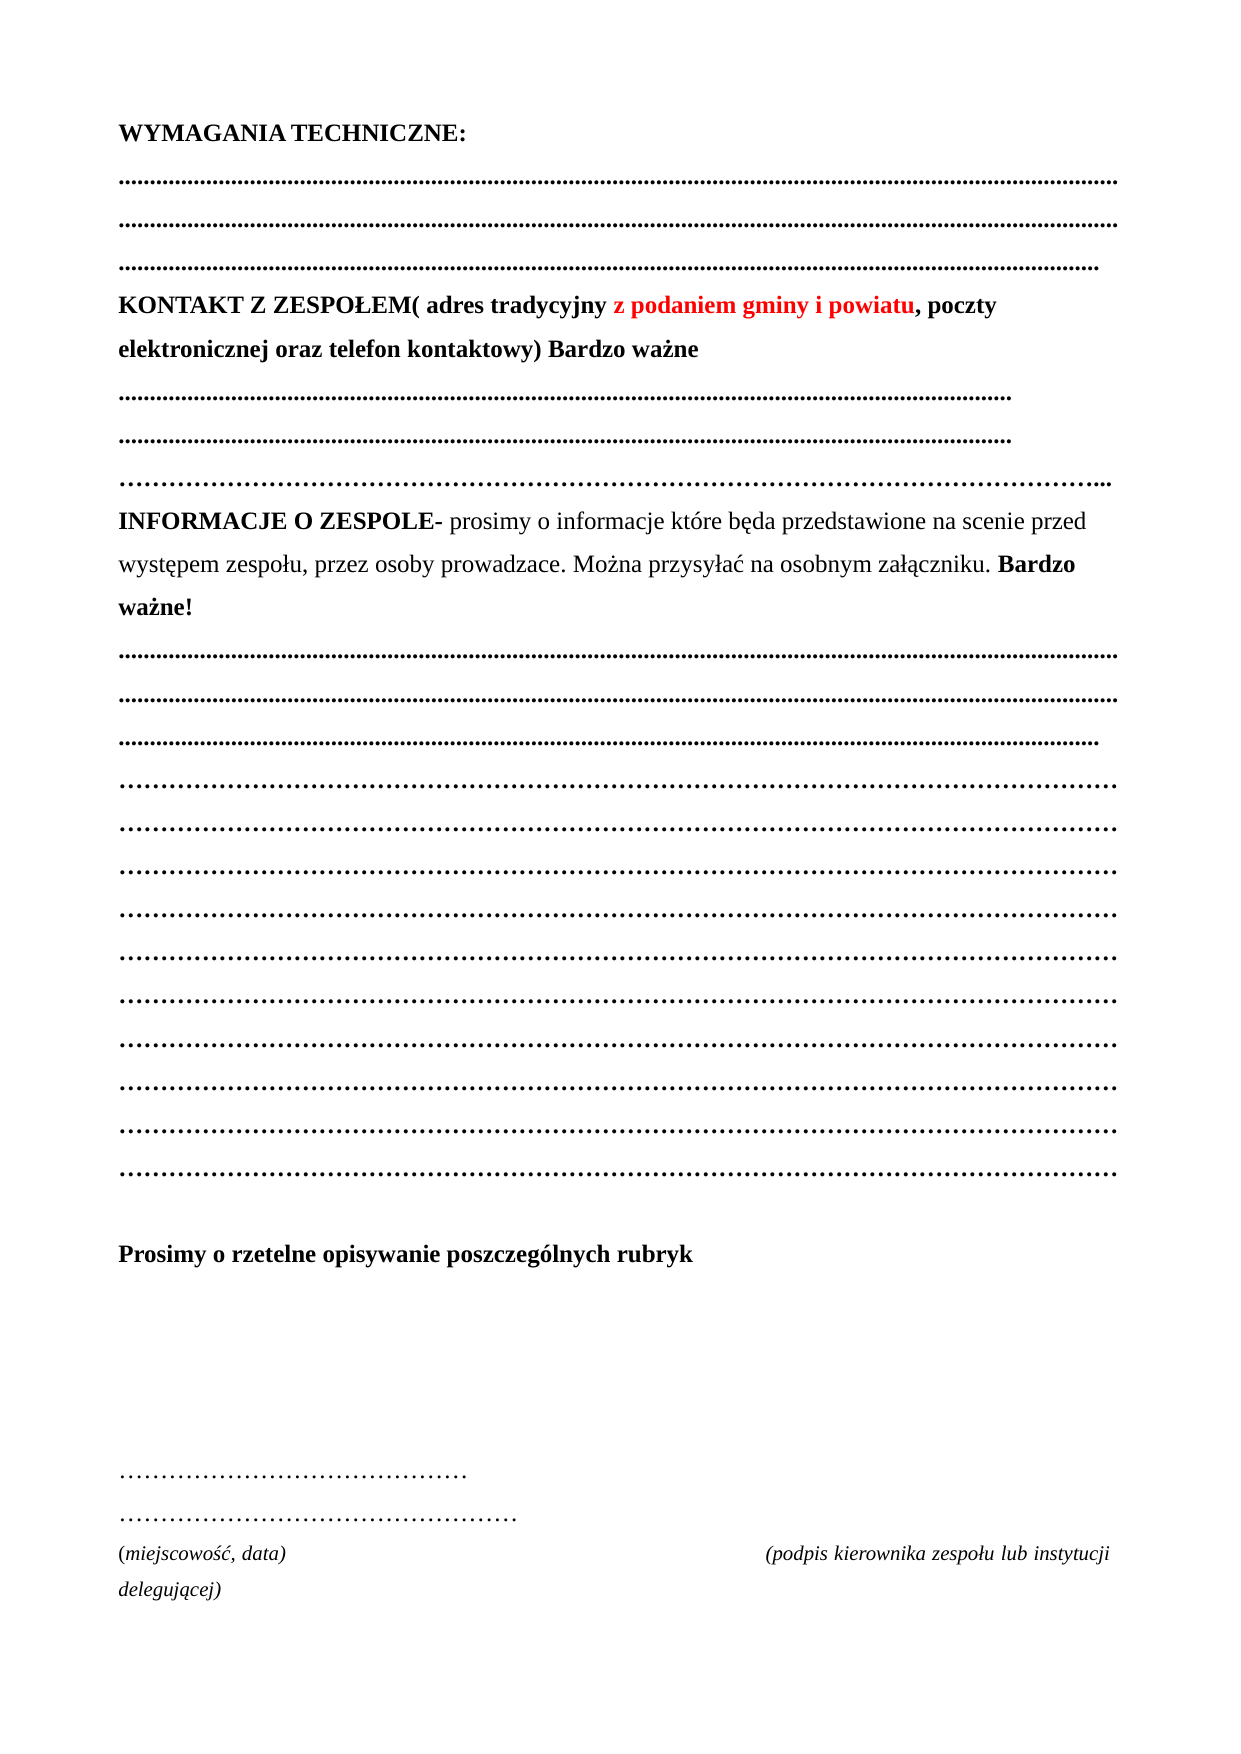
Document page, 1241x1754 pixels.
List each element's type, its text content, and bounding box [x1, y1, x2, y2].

text INFORMACJE O ZESPOLE- prosimy o informacje które będa przedstawione na scenie przed występem zespołu, przez osoby prowadzace. Można przysyłać na osobnym załączniku. Bardzo ważne! [118, 506, 1122, 621]
text ............................................................................................................................................................................................................................................................................................................................................................................................................................................................................................. [118, 636, 1122, 751]
text ………………………………………………………………………………………………………… [118, 851, 1122, 880]
text Prosimy o rzetelne opisywanie poszczególnych rubryk [118, 1239, 1122, 1268]
text WYMAGANIA TECHNICZNE: [118, 118, 1122, 147]
text ............................................................................................................................................... [118, 377, 1122, 406]
text ……………………………………………………………………………………………………………………………………………………………………………………………………………………………………………………………………………………………………………………………… [118, 894, 1122, 1009]
text ………………………………………………………………………………………………………... [118, 463, 1122, 492]
text ………………………………………………………………………………………………………………………………………………………………………………………………………………………………………………………………………………………………………………………………………………………………………………………………………………………………………… [118, 1024, 1122, 1182]
text …………………………………… ………………………………………… [118, 1455, 1122, 1527]
text (miejscowość, data) (podpis kierownika zespołu lub instytucji delegującej) [118, 1541, 1122, 1601]
text ............................................................................................................................................................................................................................................................................................................................................................................................................................................................................................. [118, 161, 1122, 276]
text ………………………………………………………………………………………………………… [118, 808, 1122, 837]
text ............................................................................................................................................... [118, 420, 1122, 449]
text KONTAKT Z ZESPOŁEM( adres tradycyjny z podaniem gminy i powiatu, poczty elektronicznej oraz telefon kontaktowy) Bardzo ważne [118, 291, 1122, 362]
text ………………………………………………………………………………………………………… [118, 765, 1122, 794]
